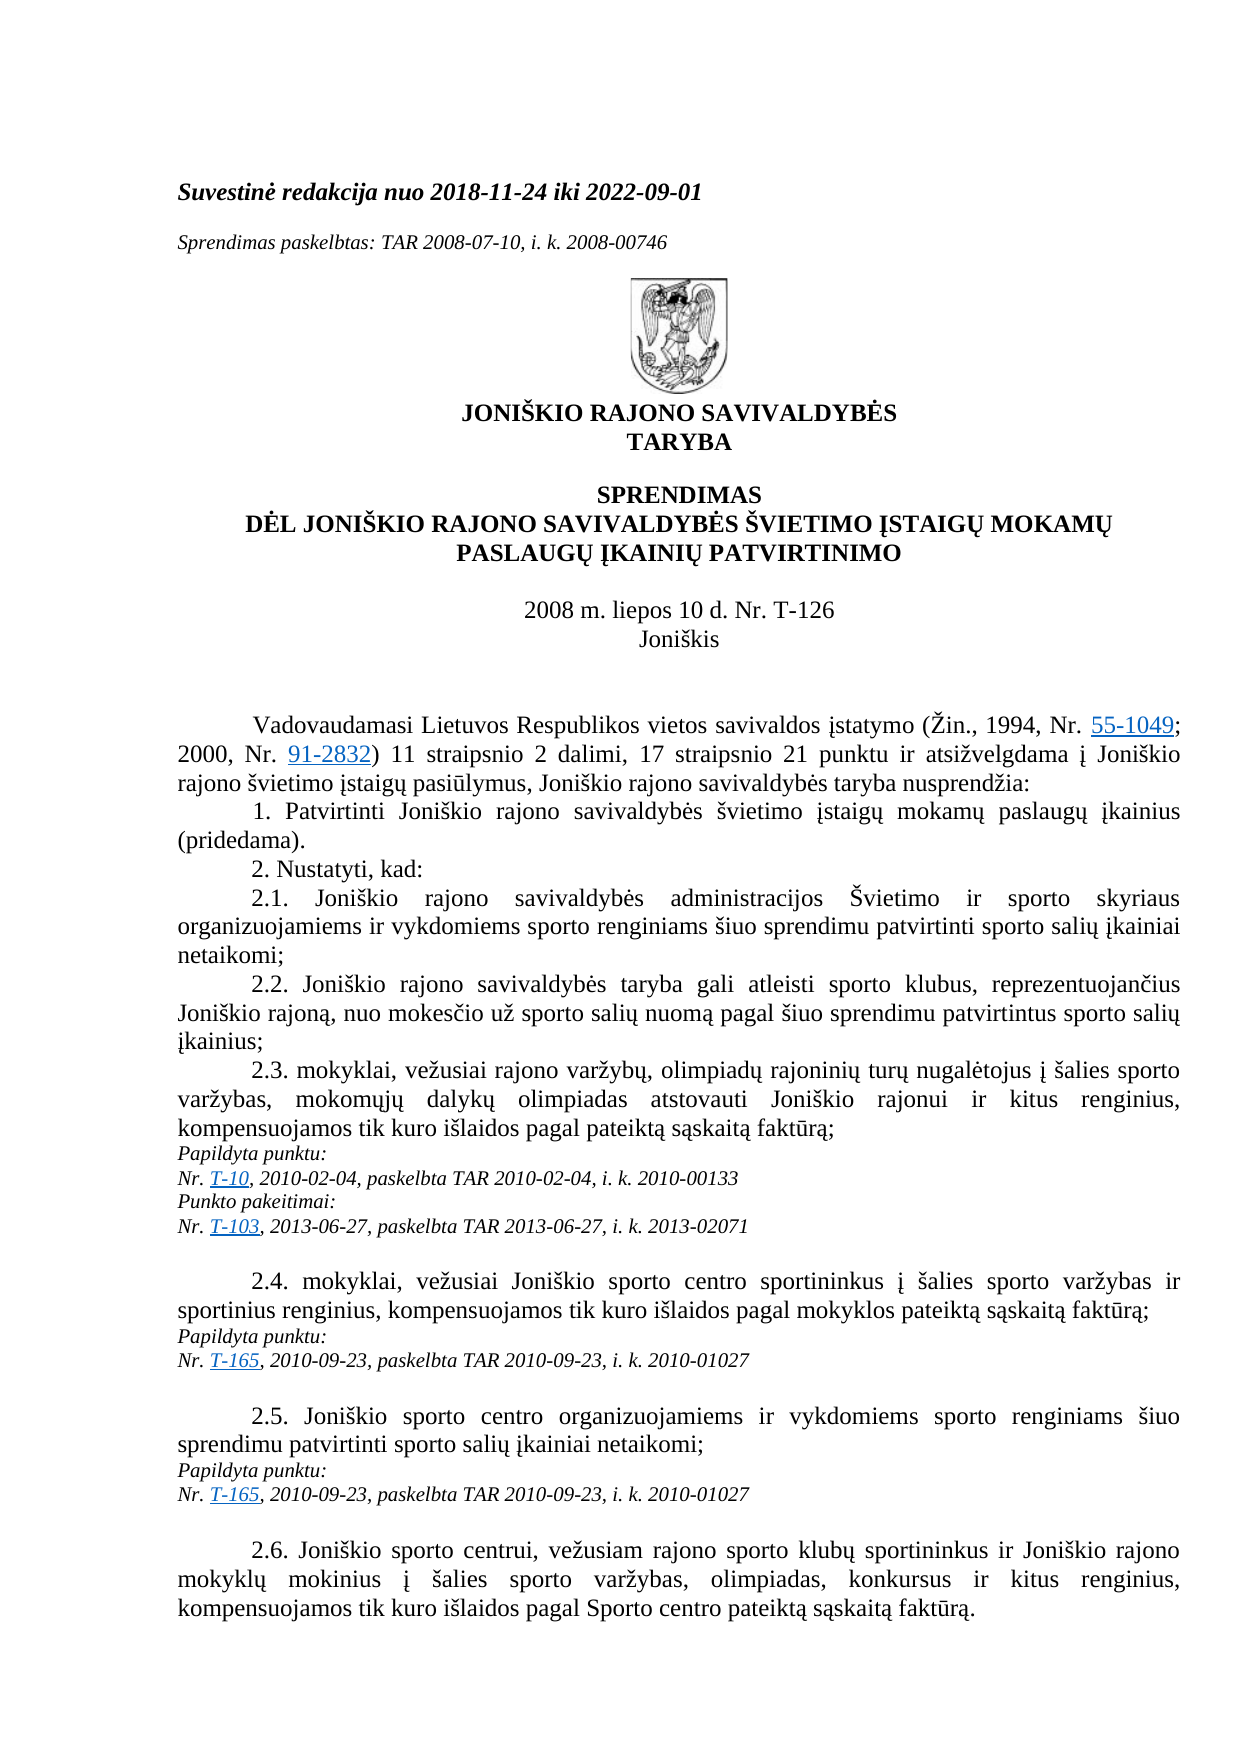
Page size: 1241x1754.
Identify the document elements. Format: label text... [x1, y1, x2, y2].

text Nr. T-10, 2010-02-04, paskelbta TAR 2010-02-04, i. k. 2010-00133 [177, 1165, 1181, 1189]
text Vadovaudamasi Lietuvos Respublikos vietos savivaldos įstatymo (Žin., 1994, Nr. 55-1049; 2000, Nr. 91-2832) 11 straipsnio 2 dalimi, 17 straipsnio 21 punktu ir atsižvelgdama į Joniškio rajono švietimo įstaigų pasiūlymus, Joniškio rajono savivaldybės taryba nusprendžia: [177, 710, 1181, 796]
text 2. Nustatyti, kad: [177, 854, 1181, 883]
text 2.2. Joniškio rajono savivaldybės taryba gali atleisti sporto klubus, reprezentuojančius Joniškio rajoną, nuo mokesčio už sporto salių nuomą pagal šiuo sprendimu patvirtintus sporto salių įkainius; [177, 969, 1181, 1055]
text Joniškio rajono savivaldybės TARYBA [177, 398, 1181, 456]
text 2008 m. liepos 10 d. Nr. T-126 [177, 595, 1181, 624]
text 2.3. mokyklai, vežusiai rajono varžybų, olimpiadų rajoninių turų nugalėtojus į šalies sporto varžybas, mokomųjų dalykų olimpiadas atstovauti Joniškio rajonui ir kitus renginius, kompensuojamos tik kuro išlaidos pagal pateiktą sąskaitą faktūrą; [177, 1055, 1181, 1141]
text Punkto pakeitimai: [177, 1189, 1181, 1213]
text Nr. T-165, 2010-09-23, paskelbta TAR 2010-09-23, i. k. 2010-01027 [177, 1482, 1181, 1506]
text 2.5. Joniškio sporto centro organizuojamiems ir vykdomiems sporto renginiams šiuo sprendimu patvirtinti sporto salių įkainiai netaikomi; [177, 1401, 1181, 1458]
text Papildyta punktu: [177, 1458, 1181, 1482]
text 2.6. Joniškio sporto centrui, vežusiam rajono sporto klubų sportininkus ir Joniškio rajono mokyklų mokinius į šalies sporto varžybas, olimpiadas, konkursus ir kitus renginius, kompensuojamos tik kuro išlaidos pagal Sporto centro pateiktą sąskaitą faktūrą. [177, 1535, 1181, 1621]
text Suvestinė redakcija nuo 2018-11-24 iki 2022-09-01 [177, 177, 1181, 206]
text Nr. T-103, 2013-06-27, paskelbta TAR 2013-06-27, i. k. 2013-02071 [177, 1213, 1181, 1238]
text SPRENDIMAS [177, 480, 1181, 509]
text Papildyta punktu: [177, 1141, 1181, 1165]
text Joniškis [177, 624, 1181, 653]
text 1. Patvirtinti Joniškio rajono savivaldybės švietimo įstaigų mokamų paslaugų įkainius (pridedama). [177, 796, 1181, 854]
text Papildyta punktu: [177, 1324, 1181, 1348]
text 2.4. mokyklai, vežusiai Joniškio sporto centro sportininkus į šalies sporto varžybas ir sportinius renginius, kompensuojamos tik kuro išlaidos pagal mokyklos pateiktą sąskaitą faktūrą; [177, 1266, 1181, 1324]
text 2.1. Joniškio rajono savivaldybės administracijos Švietimo ir sporto skyriaus organizuojamiems ir vykdomiems sporto renginiams šiuo sprendimu patvirtinti sporto salių įkainiai netaikomi; [177, 883, 1181, 969]
text Nr. T-165, 2010-09-23, paskelbta TAR 2010-09-23, i. k. 2010-01027 [177, 1348, 1181, 1372]
text dėl joniškio rajono savivaldybės švietimo įstaigų mokamų paslaugų įkainių patvirtinimo [177, 509, 1181, 566]
text Sprendimas paskelbtas: TAR 2008-07-10, i. k. 2008-00746 [177, 230, 1181, 254]
